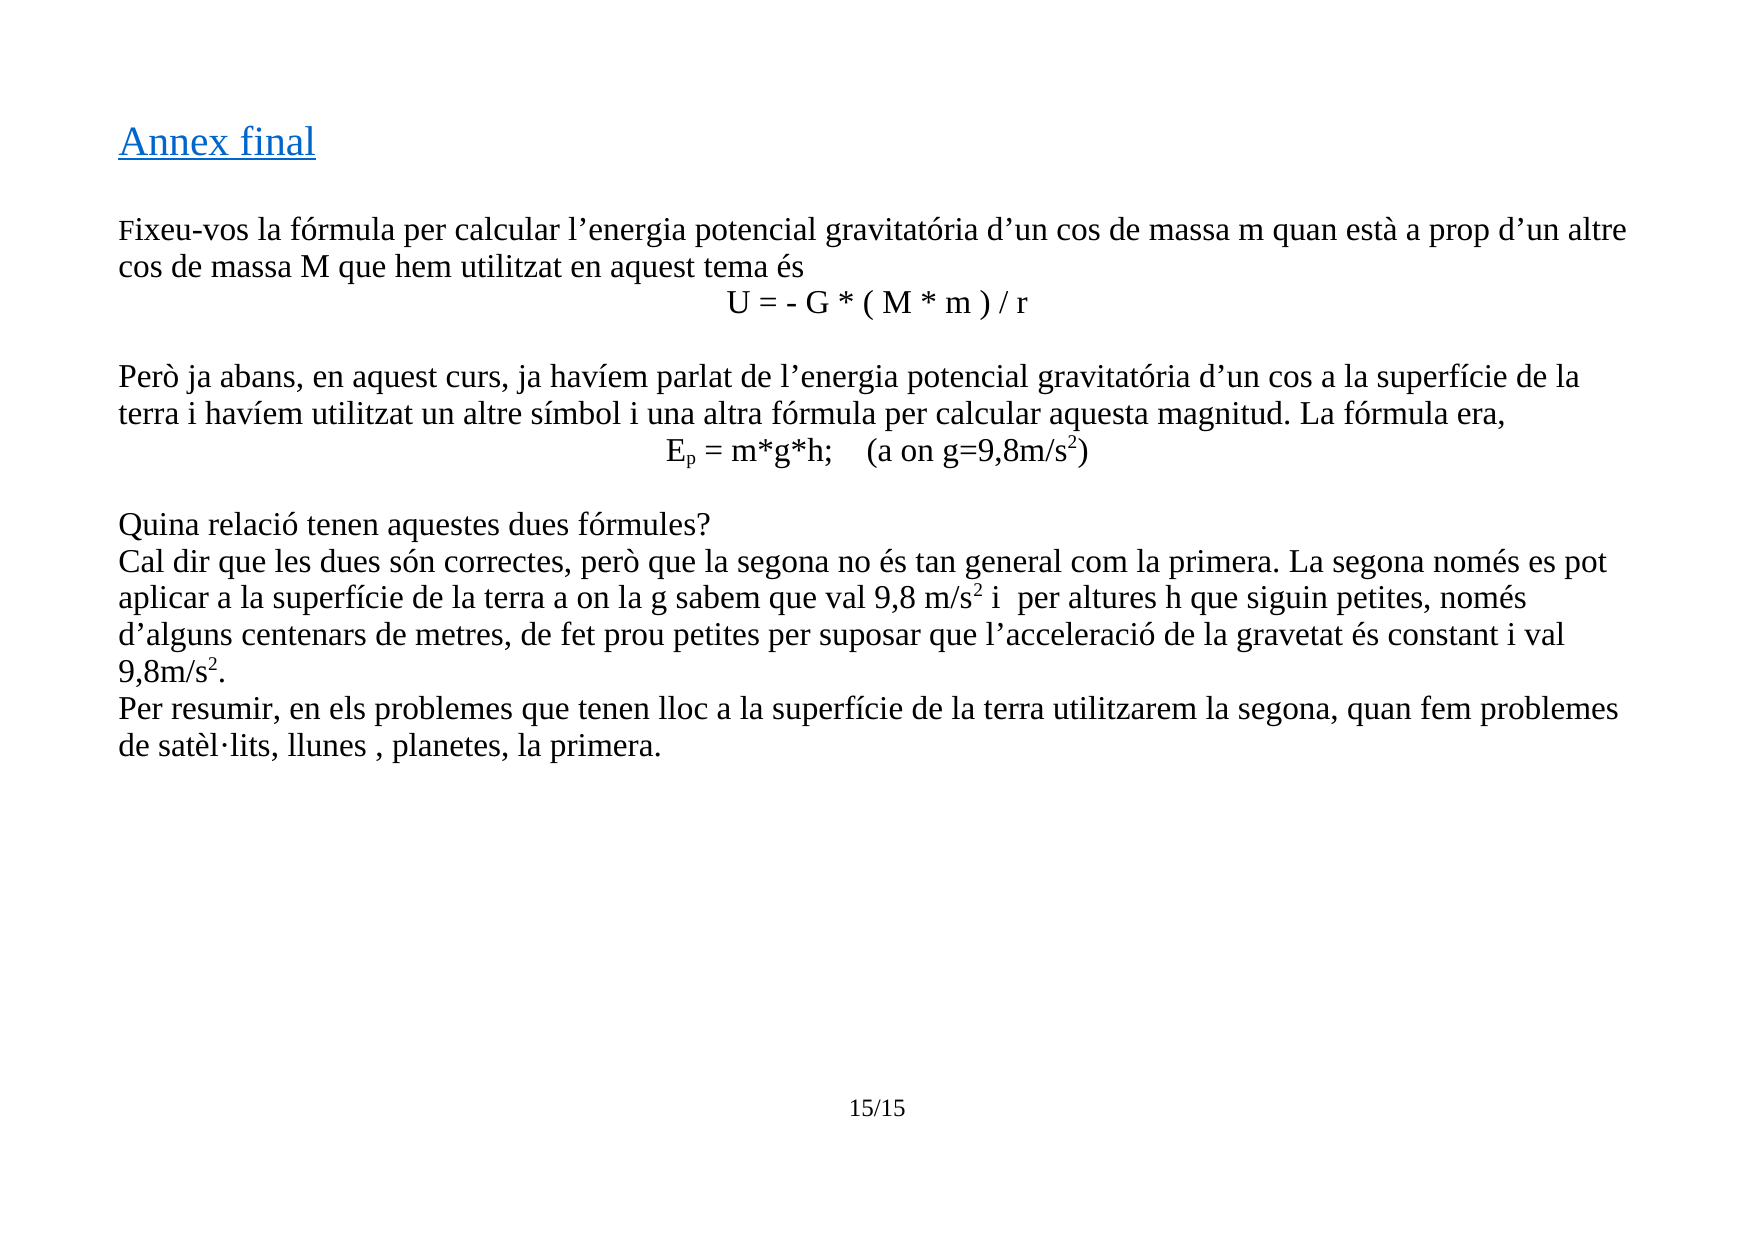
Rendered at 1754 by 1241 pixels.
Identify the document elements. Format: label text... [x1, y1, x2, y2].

text Cal dir que les dues són correctes, però que la segona no és tan general com la primera. La segona només es pot aplicar a la superfície de la terra a on la g sabem que val 9,8 m/s2 i per altures h que siguin petites, només d’alguns centenars de metres, de fet prou petites per suposar que l’acceleració de la gravetat és constant i val 9,8m/s2. [118, 542, 1636, 690]
text Per resumir, en els problemes que tenen lloc a la superfície de la terra utilitzarem la segona, quan fem problemes de satèl·lits, llunes , planetes, la primera. [118, 690, 1636, 763]
text Fixeu-vos la fórmula per calcular l’energia potencial gravitatória d’un cos de massa m quan està a prop d’un altre cos de massa M que hem utilitzat en aquest tema és [118, 210, 1636, 284]
text Ep = m*g*h; (a on g=9,8m/s2) [118, 432, 1636, 468]
text Però ja abans, en aquest curs, ja havíem parlat de l’energia potencial gravitatória d’un cos a la superfície de la terra i havíem utilitzat un altre símbol i una altra fórmula per calcular aquesta magnitud. La fórmula era, [118, 358, 1636, 432]
text Quina relació tenen aquestes dues fórmules? [118, 505, 1636, 542]
text Annex final [118, 118, 1636, 164]
text U = - G * ( M * m ) / r [118, 284, 1636, 321]
